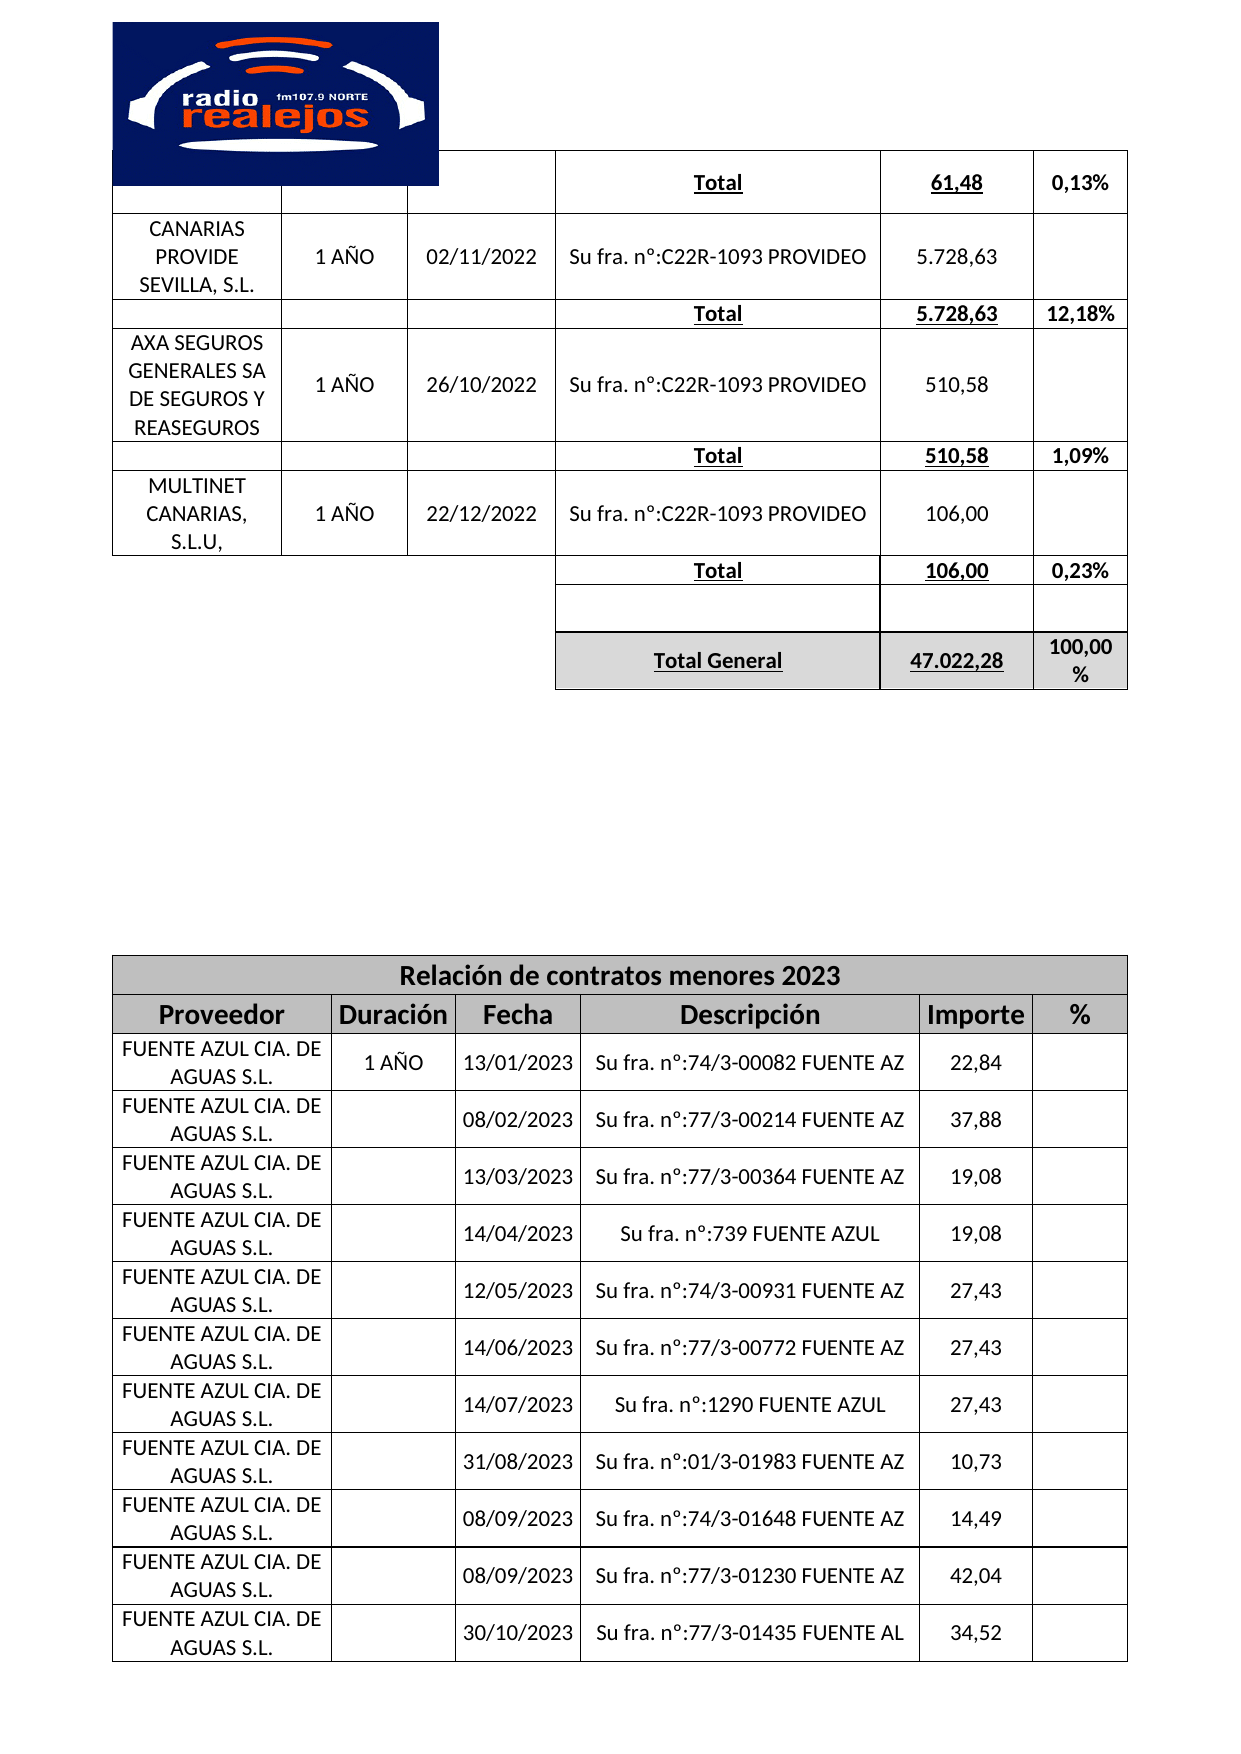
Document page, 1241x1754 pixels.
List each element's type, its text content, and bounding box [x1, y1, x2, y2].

table_cell FUENTE AZUL CIA. DE AGUAS S.L. [113, 1262, 331, 1318]
table_cell [1034, 329, 1127, 441]
table_header Relación de contratos menores 2023 [113, 956, 1127, 994]
table_cell [332, 1262, 455, 1318]
table_cell 08/09/2023 [456, 1548, 580, 1603]
table_cell [332, 1490, 455, 1546]
table_cell 1 AÑO [282, 471, 407, 555]
table_cell Total [556, 556, 879, 584]
table_cell FUENTE AZUL CIA. DE AGUAS S.L. [113, 1376, 331, 1432]
table_cell 19,08 [920, 1205, 1032, 1261]
table_cell [332, 1205, 455, 1261]
table_cell [282, 300, 407, 327]
table_cell 22,84 [920, 1034, 1032, 1090]
table_cell 13/03/2023 [456, 1148, 580, 1204]
table_cell FUENTE AZUL CIA. DE AGUAS S.L. [113, 1148, 331, 1204]
table_cell 14,49 [920, 1490, 1032, 1546]
table_cell [282, 186, 407, 213]
table_cell [408, 584, 555, 631]
table_cell Su fra. nº:74/3-00931 FUENTE AZ [581, 1262, 919, 1318]
table_cell 08/02/2023 [456, 1091, 580, 1147]
table_cell 1 AÑO [282, 329, 407, 441]
table_cell 42,04 [920, 1548, 1032, 1603]
table_cell 5.728,63 [881, 300, 1033, 327]
table_cell [332, 1433, 455, 1489]
table_cell Descripción [581, 995, 919, 1033]
table_cell Total [556, 442, 880, 470]
table_cell [408, 631, 555, 688]
table_cell 14/07/2023 [456, 1376, 580, 1432]
table_cell 1 AÑO [282, 214, 407, 298]
table_cell Su fra. nº:74/3-00082 FUENTE AZ [581, 1034, 919, 1090]
table_cell Duración [332, 995, 455, 1033]
table_cell 12/05/2023 [456, 1262, 580, 1318]
table_cell 02/11/2022 [408, 214, 555, 298]
table_cell Total [556, 151, 880, 213]
table_cell [408, 300, 555, 327]
table_cell Su fra. nº:C22R-1093 PROVIDEO [556, 329, 880, 441]
table_cell 1 AÑO [332, 1034, 455, 1090]
table_cell [332, 1376, 455, 1432]
table_cell 100,00% [1034, 633, 1127, 688]
table_cell FUENTE AZUL CIA. DE AGUAS S.L. [113, 1490, 331, 1546]
table_cell [1033, 1376, 1127, 1432]
table_cell 27,43 [920, 1262, 1032, 1318]
table_cell [332, 1091, 455, 1147]
table_cell [1033, 1205, 1127, 1261]
table_cell 0,13% [1034, 151, 1127, 213]
table_cell [408, 556, 555, 584]
table_cell FUENTE AZUL CIA. DE AGUAS S.L. [113, 1034, 331, 1090]
table_cell [281, 631, 407, 688]
table_cell [408, 442, 555, 470]
table_cell 47.022,28 [881, 633, 1033, 688]
table_cell % [1033, 995, 1127, 1033]
table_cell [881, 585, 1033, 631]
table_cell [281, 556, 407, 584]
table_cell Su fra. nº:77/3-00364 FUENTE AZ [581, 1148, 919, 1204]
table_cell [113, 631, 281, 688]
table_cell Total General [556, 633, 879, 688]
table_cell 61,48 [881, 151, 1033, 213]
table_cell [332, 1605, 455, 1661]
table_cell 19,08 [920, 1148, 1032, 1204]
table_cell 0,23% [1034, 556, 1127, 584]
table_cell FUENTE AZUL CIA. DE AGUAS S.L. [113, 1433, 331, 1489]
table_cell [113, 584, 281, 631]
table_cell FUENTE AZUL CIA. DE AGUAS S.L. [113, 1091, 331, 1147]
table_cell Su fra. nº:77/3-01230 FUENTE AZ [581, 1548, 919, 1603]
table_cell 22/12/2022 [408, 471, 555, 555]
table_cell [408, 151, 555, 213]
table_cell 1,09% [1034, 442, 1127, 470]
table_cell 34,52 [920, 1605, 1032, 1661]
table_cell 14/04/2023 [456, 1205, 580, 1261]
table_cell [1033, 1262, 1127, 1318]
table_cell 5.728,63 [881, 214, 1033, 298]
table_cell [332, 1148, 455, 1204]
table_cell [113, 186, 281, 213]
table_cell [282, 442, 407, 470]
table_cell 30/10/2023 [456, 1605, 580, 1661]
table_cell [1033, 1605, 1127, 1661]
table_cell 08/09/2023 [456, 1490, 580, 1546]
table_cell [1033, 1091, 1127, 1147]
table_cell [1033, 1148, 1127, 1204]
table_cell 31/08/2023 [456, 1433, 580, 1489]
table_cell Su fra. nº:77/3-01435 FUENTE AL [581, 1605, 919, 1661]
table_cell Su fra. nº:74/3-01648 FUENTE AZ [581, 1490, 919, 1546]
table_cell 510,58 [881, 442, 1033, 470]
table_cell [1033, 1490, 1127, 1546]
table_cell [556, 585, 879, 631]
table_cell 106,00 [881, 556, 1033, 584]
table_cell Su fra. nº:77/3-00214 FUENTE AZ [581, 1091, 919, 1147]
table_cell Fecha [456, 995, 580, 1033]
table_cell [332, 1548, 455, 1603]
table_cell [332, 1319, 455, 1375]
table_cell 14/06/2023 [456, 1319, 580, 1375]
table_cell Su fra. nº:C22R-1093 PROVIDEO [556, 214, 880, 298]
table_cell [1034, 585, 1127, 631]
table_cell [1034, 471, 1127, 555]
table_cell [1033, 1548, 1127, 1603]
table_cell [1033, 1433, 1127, 1489]
table_cell 12,18% [1034, 300, 1127, 327]
table_cell [113, 556, 281, 584]
table_cell Total [556, 300, 880, 327]
table_cell [1033, 1319, 1127, 1375]
table_cell 27,43 [920, 1376, 1032, 1432]
table_cell FUENTE AZUL CIA. DE AGUAS S.L. [113, 1205, 331, 1261]
table_cell [1034, 214, 1127, 298]
table_cell [113, 300, 281, 327]
table_cell [1033, 1034, 1127, 1090]
table_cell MULTINET CANARIAS, S.L.U, [113, 471, 281, 555]
table_cell 13/01/2023 [456, 1034, 580, 1090]
table_cell [281, 584, 407, 631]
table_cell 26/10/2022 [408, 329, 555, 441]
table_cell Su fra. nº:01/3-01983 FUENTE AZ [581, 1433, 919, 1489]
table_cell 37,88 [920, 1091, 1032, 1147]
table_cell 27,43 [920, 1319, 1032, 1375]
table_cell Importe [920, 995, 1032, 1033]
table_cell AXA SEGUROS GENERALES SA DE SEGUROS Y REASEGUROS [113, 329, 281, 441]
table_cell 510,58 [881, 329, 1033, 441]
table_cell 10,73 [920, 1433, 1032, 1489]
table_cell 106,00 [881, 471, 1033, 555]
table_cell CANARIAS PROVIDE SEVILLA, S.L. [113, 214, 281, 298]
table_cell Su fra. nº:739 FUENTE AZUL [581, 1205, 919, 1261]
table_cell FUENTE AZUL CIA. DE AGUAS S.L. [113, 1319, 331, 1375]
table_cell [113, 442, 281, 470]
table_cell FUENTE AZUL CIA. DE AGUAS S.L. [113, 1548, 331, 1603]
table_cell FUENTE AZUL CIA. DE AGUAS S.L. [113, 1605, 331, 1661]
table_cell Su fra. nº:77/3-00772 FUENTE AZ [581, 1319, 919, 1375]
table_cell Su fra. nº:C22R-1093 PROVIDEO [556, 471, 880, 555]
table_cell Su fra. nº:1290 FUENTE AZUL [581, 1376, 919, 1432]
table_cell Proveedor [113, 995, 331, 1033]
